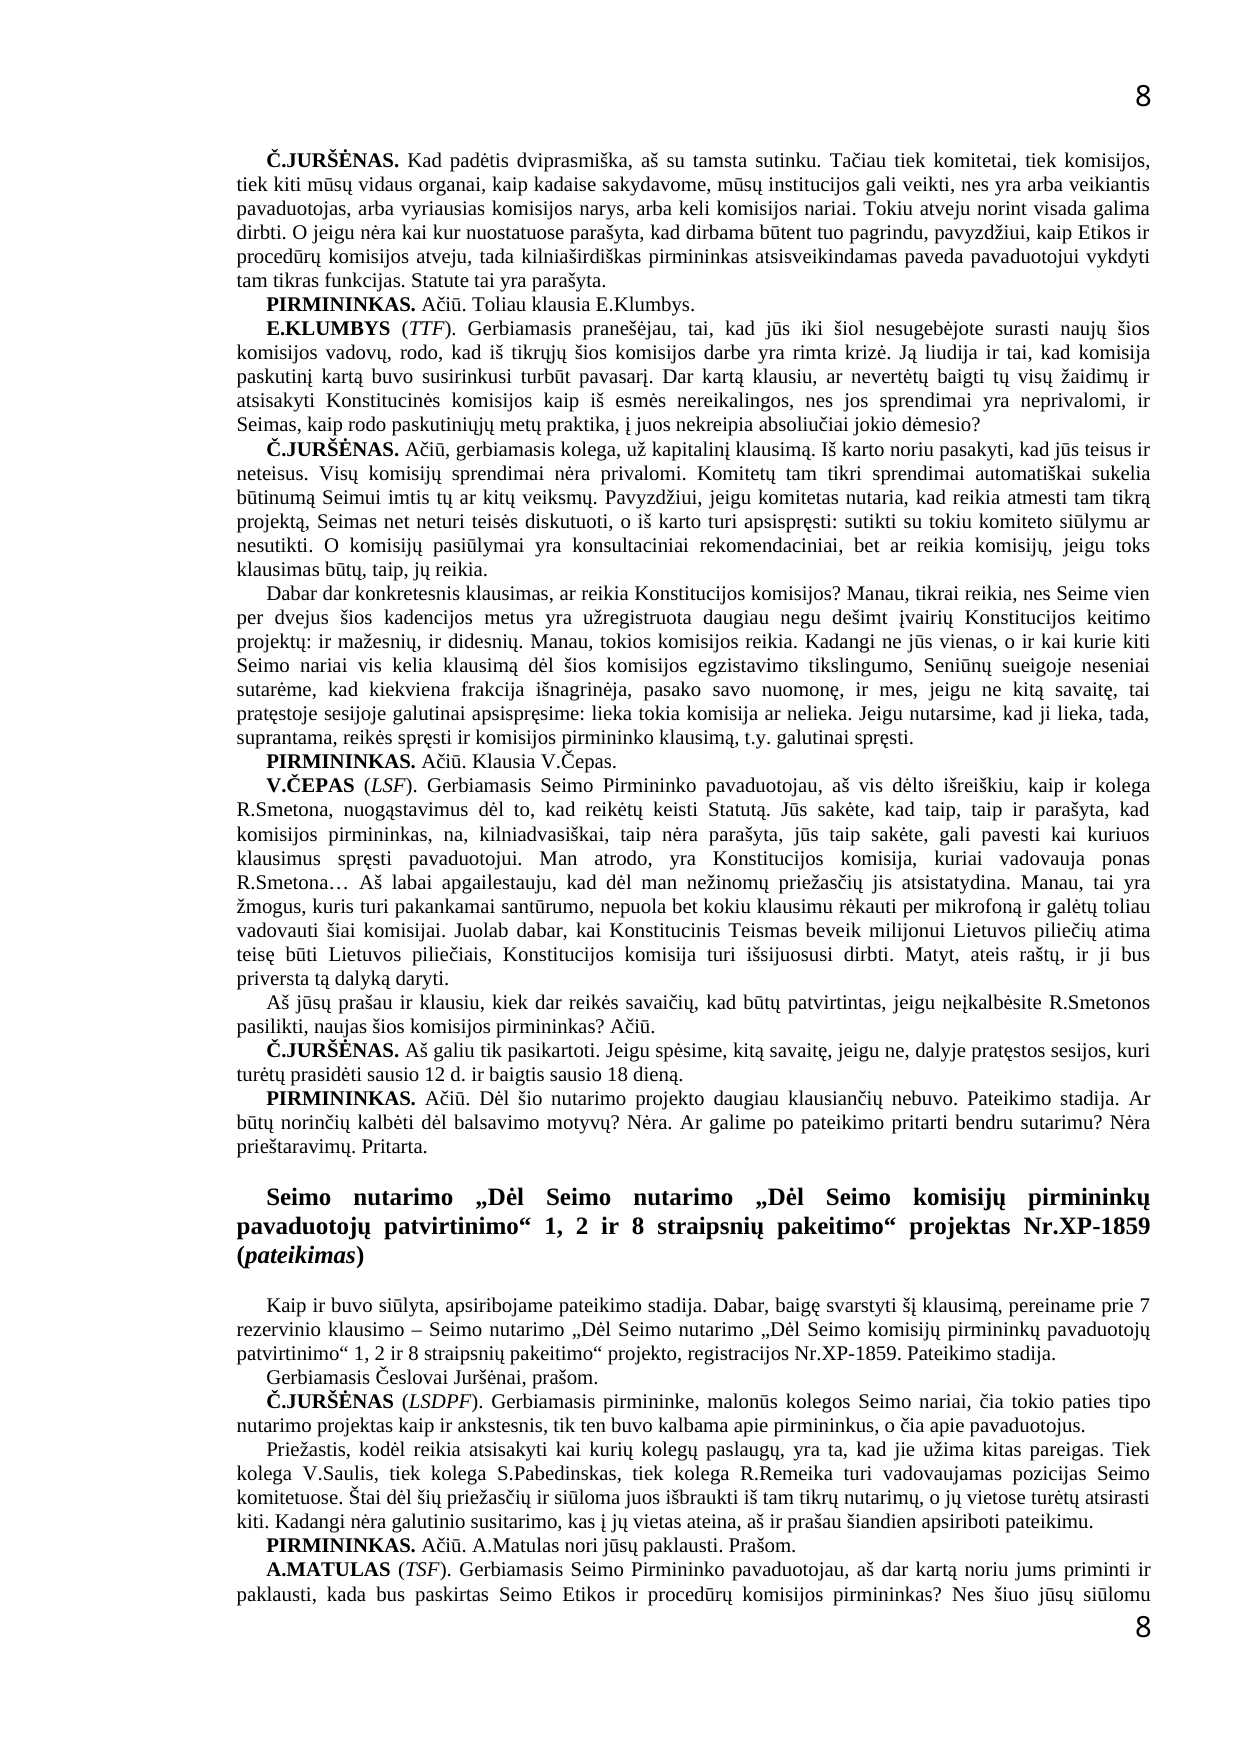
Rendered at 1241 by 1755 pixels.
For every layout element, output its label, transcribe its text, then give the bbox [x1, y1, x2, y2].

text Č.JURŠĖNAS. Aš galiu tik pasikartoti. Jeigu spėsime, kitą savaitę, jeigu ne, dalyje pratęstos sesijos, kuri turėtų prasidėti sausio 12 d. ir baigtis sausio 18 dieną. [236, 1038, 1152, 1086]
text A.MATULAS (TSF). Gerbiamasis Seimo Pirmininko pavaduotojau, aš dar kartą noriu jums priminti ir paklausti, kada bus paskirtas Seimo Etikos ir procedūrų komisijos pirmininkas? Nes šiuo jūsų siūlomu [236, 1557, 1152, 1606]
text Č.JURŠĖNAS. Kad padėtis dviprasmiška, aš su tamsta sutinku. Tačiau tiek komitetai, tiek komisijos, tiek kiti mūsų vidaus organai, kaip kadaise sakydavome, mūsų institucijos gali veikti, nes yra arba veikiantis pavaduotojas, arba vyriausias komisijos narys, arba keli komisijos nariai. Tokiu atveju norint visada galima dirbti. O jeigu nėra kai kur nuostatuose parašyta, kad dirbama būtent tuo pagrindu, pavyzdžiui, kaip Etikos ir procedūrų komisijos atveju, tada kilniaširdiškas pirmininkas atsisveikindamas paveda pavaduotojui vykdyti tam tikras funkcijas. Statute tai yra parašyta. [236, 148, 1152, 292]
text Č.JURŠĖNAS. Ačiū, gerbiamasis kolega, už kapitalinį klausimą. Iš karto noriu pasakyti, kad jūs teisus ir neteisus. Visų komisijų sprendimai nėra privalomi. Komitetų tam tikri sprendimai automatiškai sukelia būtinumą Seimui imtis tų ar kitų veiksmų. Pavyzdžiui, jeigu komitetas nutaria, kad reikia atmesti tam tikrą projektą, Seimas net neturi teisės diskutuoti, o iš karto turi apsispręsti: sutikti su tokiu komiteto siūlymu ar nesutikti. O komisijų pasiūlymai yra konsultaciniai rekomendaciniai, bet ar reikia komisijų, jeigu toks klausimas būtų, taip, jų reikia. [236, 436, 1152, 581]
text E.KLUMBYS (TTF). Gerbiamasis pranešėjau, tai, kad jūs iki šiol nesugebėjote surasti naujų šios komisijos vadovų, rodo, kad iš tikrųjų šios komisijos darbe yra rimta krizė. Ją liudija ir tai, kad komisija paskutinį kartą buvo susirinkusi turbūt pavasarį. Dar kartą klausiu, ar nevertėtų baigti tų visų žaidimų ir atsisakyti Konstitucinės komisijos kaip iš esmės nereikalingos, nes jos sprendimai yra neprivalomi, ir Seimas, kaip rodo paskutiniųjų metų praktika, į juos nekreipia absoliučiai jokio dėmesio? [236, 316, 1152, 436]
text V.ČEPAS (LSF). Gerbiamasis Seimo Pirmininko pavaduotojau, aš vis dėlto išreiškiu, kaip ir kolega R.Smetona, nuogąstavimus dėl to, kad reikėtų keisti Statutą. Jūs sakėte, kad taip, taip ir parašyta, kad komisijos pirmininkas, na, kilniadvasiškai, taip nėra parašyta, jūs taip sakėte, gali pavesti kai kuriuos klausimus spręsti pavaduotojui. Man atrodo, yra Konstitucijos komisija, kuriai vadovauja ponas R.Smetona… Aš labai apgailestauju, kad dėl man nežinomų priežasčių jis atsistatydina. Manau, tai yra žmogus, kuris turi pakankamai santūrumo, nepuola bet kokiu klausimu rėkauti per mikrofoną ir galėtų toliau vadovauti šiai komisijai. Juolab dabar, kai Konstitucinis Teismas beveik milijonui Lietuvos piliečių atima teisę būti Lietuvos piliečiais, Konstitucijos komisija turi išsijuosusi dirbti. Matyt, ateis raštų, ir ji bus priversta tą dalyką daryti. [236, 773, 1152, 990]
text PIRMININKAS. Ačiū. Klausia V.Čepas. [236, 749, 1152, 773]
text Dabar dar konkretesnis klausimas, ar reikia Konstitucijos komisijos? Manau, tikrai reikia, nes Seime vien per dvejus šios kadencijos metus yra užregistruota daugiau negu dešimt įvairių Konstitucijos keitimo projektų: ir mažesnių, ir didesnių. Manau, tokios komisijos reikia. Kadangi ne jūs vienas, o ir kai kurie kiti Seimo nariai vis kelia klausimą dėl šios komisijos egzistavimo tikslingumo, Seniūnų sueigoje neseniai sutarėme, kad kiekviena frakcija išnagrinėja, pasako savo nuomonę, ir mes, jeigu ne kitą savaitę, tai pratęstoje sesijoje galutinai apsispręsime: lieka tokia komisija ar nelieka. Jeigu nutarsime, kad ji lieka, tada, suprantama, reikės spręsti ir komisijos pirmininko klausimą, t.y. galutinai spręsti. [236, 581, 1152, 749]
text PIRMININKAS. Ačiū. Dėl šio nutarimo projekto daugiau klausiančių nebuvo. Pateikimo stadija. Ar būtų norinčių kalbėti dėl balsavimo motyvų? Nėra. Ar galime po pateikimo pritarti bendru sutarimu? Nėra prieštaravimų. Pritarta. [236, 1086, 1152, 1158]
text Kaip ir buvo siūlyta, apsiribojame pateikimo stadija. Dabar, baigę svarstyti šį klausimą, pereiname prie 7 rezervinio klausimo – Seimo nutarimo „Dėl Seimo nutarimo „Dėl Seimo komisijų pirmininkų pavaduotojų patvirtinimo“ 1, 2 ir 8 straipsnių pakeitimo“ projekto, registracijos Nr.XP-1859. Pateikimo stadija. [236, 1293, 1152, 1365]
text PIRMININKAS. Ačiū. A.Matulas nori jūsų paklausti. Prašom. [236, 1533, 1152, 1557]
text Priežastis, kodėl reikia atsisakyti kai kurių kolegų paslaugų, yra ta, kad jie užima kitas pareigas. Tiek kolega V.Saulis, tiek kolega S.Pabedinskas, tiek kolega R.Remeika turi vadovaujamas pozicijas Seimo komitetuose. Štai dėl šių priežasčių ir siūloma juos išbraukti iš tam tikrų nutarimų, o jų vietose turėtų atsirasti kiti. Kadangi nėra galutinio susitarimo, kas į jų vietas ateina, aš ir prašau šiandien apsiriboti pateikimu. [236, 1437, 1152, 1533]
text PIRMININKAS. Ačiū. Toliau klausia E.Klumbys. [236, 292, 1152, 316]
text Č.JURŠĖNAS (LSDPF). Gerbiamasis pirmininke, malonūs kolegos Seimo nariai, čia tokio paties tipo nutarimo projektas kaip ir ankstesnis, tik ten buvo kalbama apie pirmininkus, o čia apie pavaduotojus. [236, 1389, 1152, 1437]
text Gerbiamasis Česlovai Juršėnai, prašom. [236, 1365, 1152, 1389]
text Aš jūsų prašau ir klausiu, kiek dar reikės savaičių, kad būtų patvirtintas, jeigu neįkalbėsite R.Smetonos pasilikti, naujas šios komisijos pirmininkas? Ačiū. [236, 990, 1152, 1038]
text Seimo nutarimo „Dėl Seimo nutarimo „Dėl Seimo komisijų pirmininkų pavaduotojų patvirtinimo“ 1, 2 ir 8 straipsnių pakeitimo“ projektas Nr.XP-1859 (pateikimas) [236, 1182, 1152, 1269]
